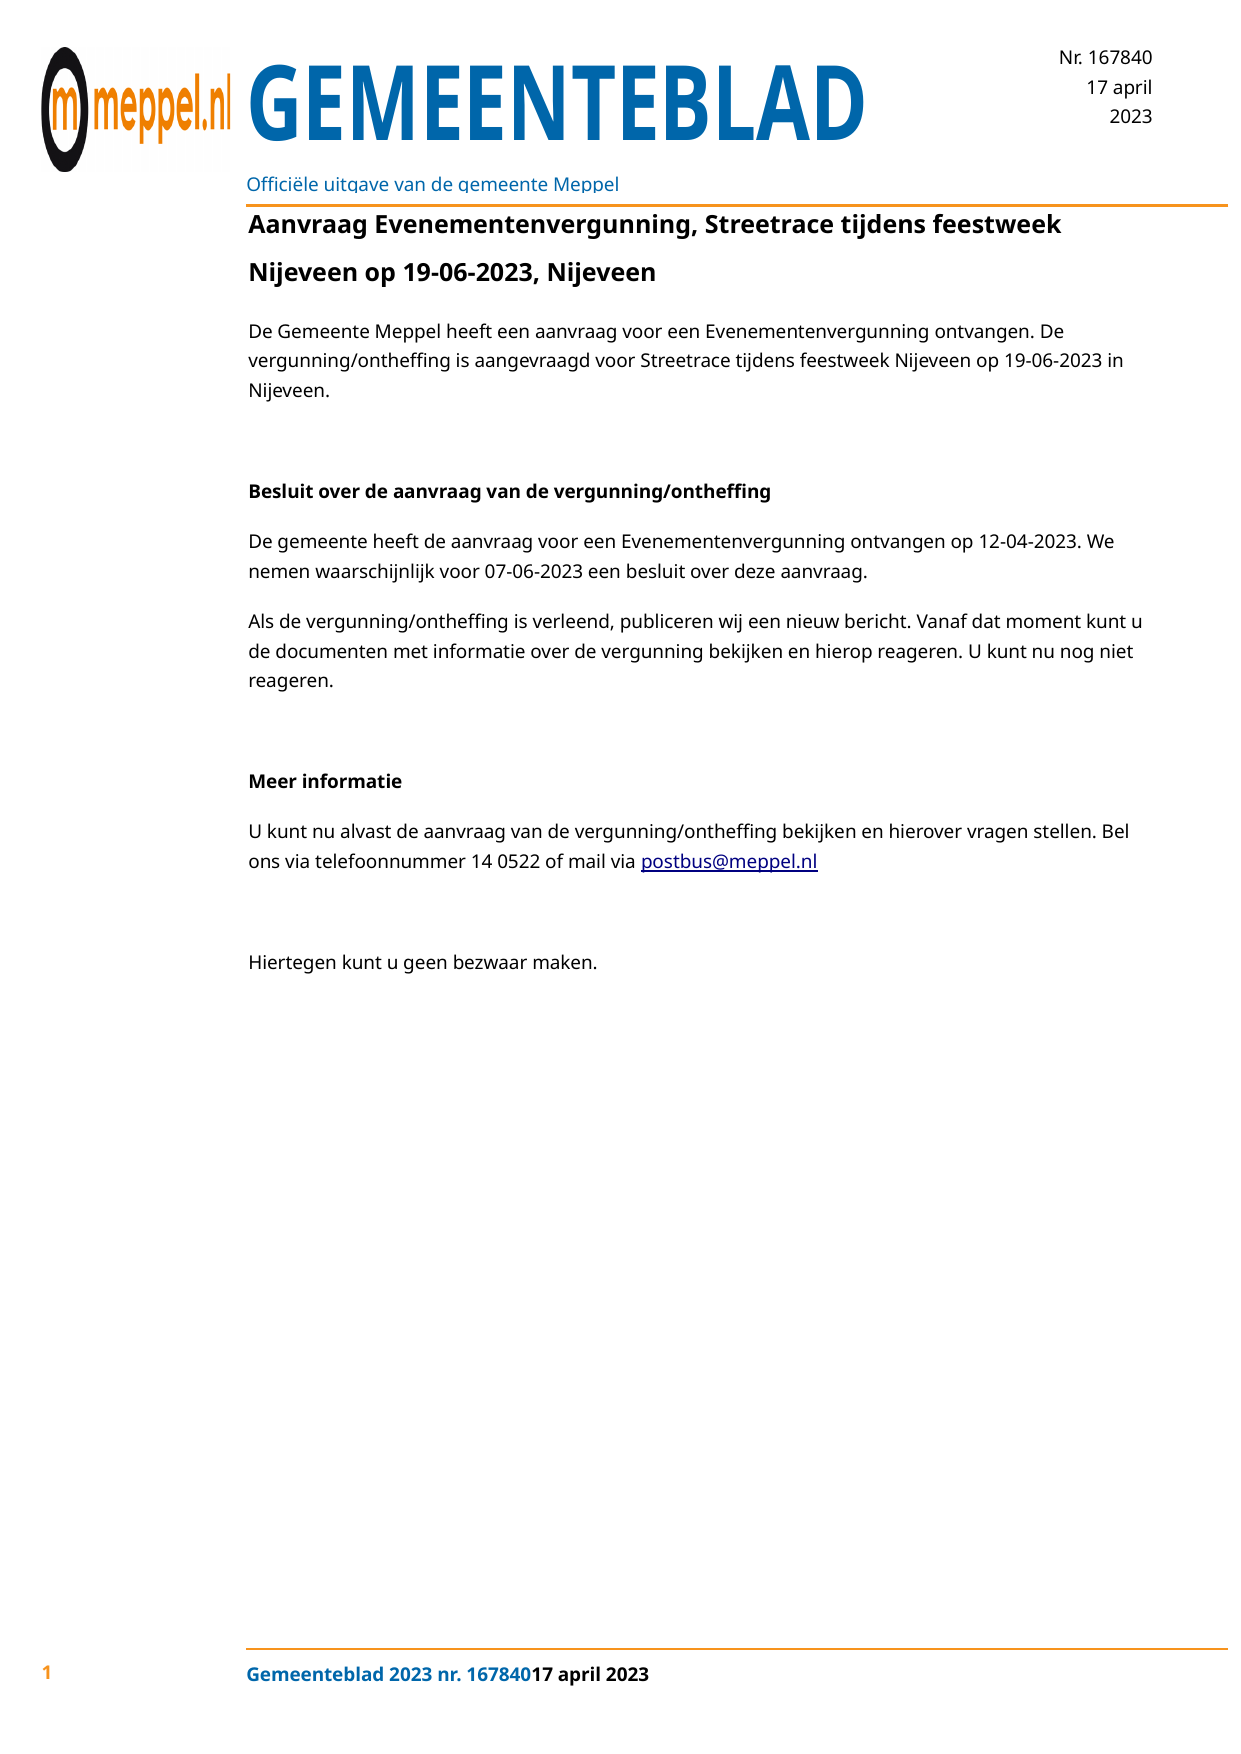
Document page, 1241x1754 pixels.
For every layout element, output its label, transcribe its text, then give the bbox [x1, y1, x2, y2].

text De Gemeente Meppel heeft een aanvraag voor een Evenementenvergunning ontvangen. De vergunning/ontheffing is aangevraagd voor Streetrace tijdens feestweek Nijeveen op 19-06-2023 in Nijeveen. [248, 318, 1152, 403]
text Hiertegen kunt u geen bezwaar maken. [248, 949, 1152, 975]
text U kunt nu alvast de aanvraag van de vergunning/ontheffing bekijken en hierover vragen stellen. Bel ons via telefoonnummer 14 0522 of mail via postbus@meppel.nl [248, 819, 1152, 874]
text Aanvraag Evenementenvergunning, Streetrace tijdens feestweek Nijeveen op 19-06-2023, Nijeveen [248, 207, 1152, 288]
text Als de vergunning/ontheffing is verleend, publiceren wij een nieuw bericht. Vanaf dat moment kunt u de documenten met informatie over de vergunning bekijken en hierop reageren. U kunt nu nog niet reageren. [248, 608, 1152, 693]
text De gemeente heeft de aanvraag voor een Evenementenvergunning ontvangen op 12-04-2023. We nemen waarschijnlijk voor 07-06-2023 een besluit over deze aanvraag. [248, 528, 1152, 584]
text Besluit over de aanvraag van de vergunning/ontheffing [248, 478, 1152, 504]
picture [41, 47, 231, 172]
text Meer informatie [248, 768, 1152, 794]
